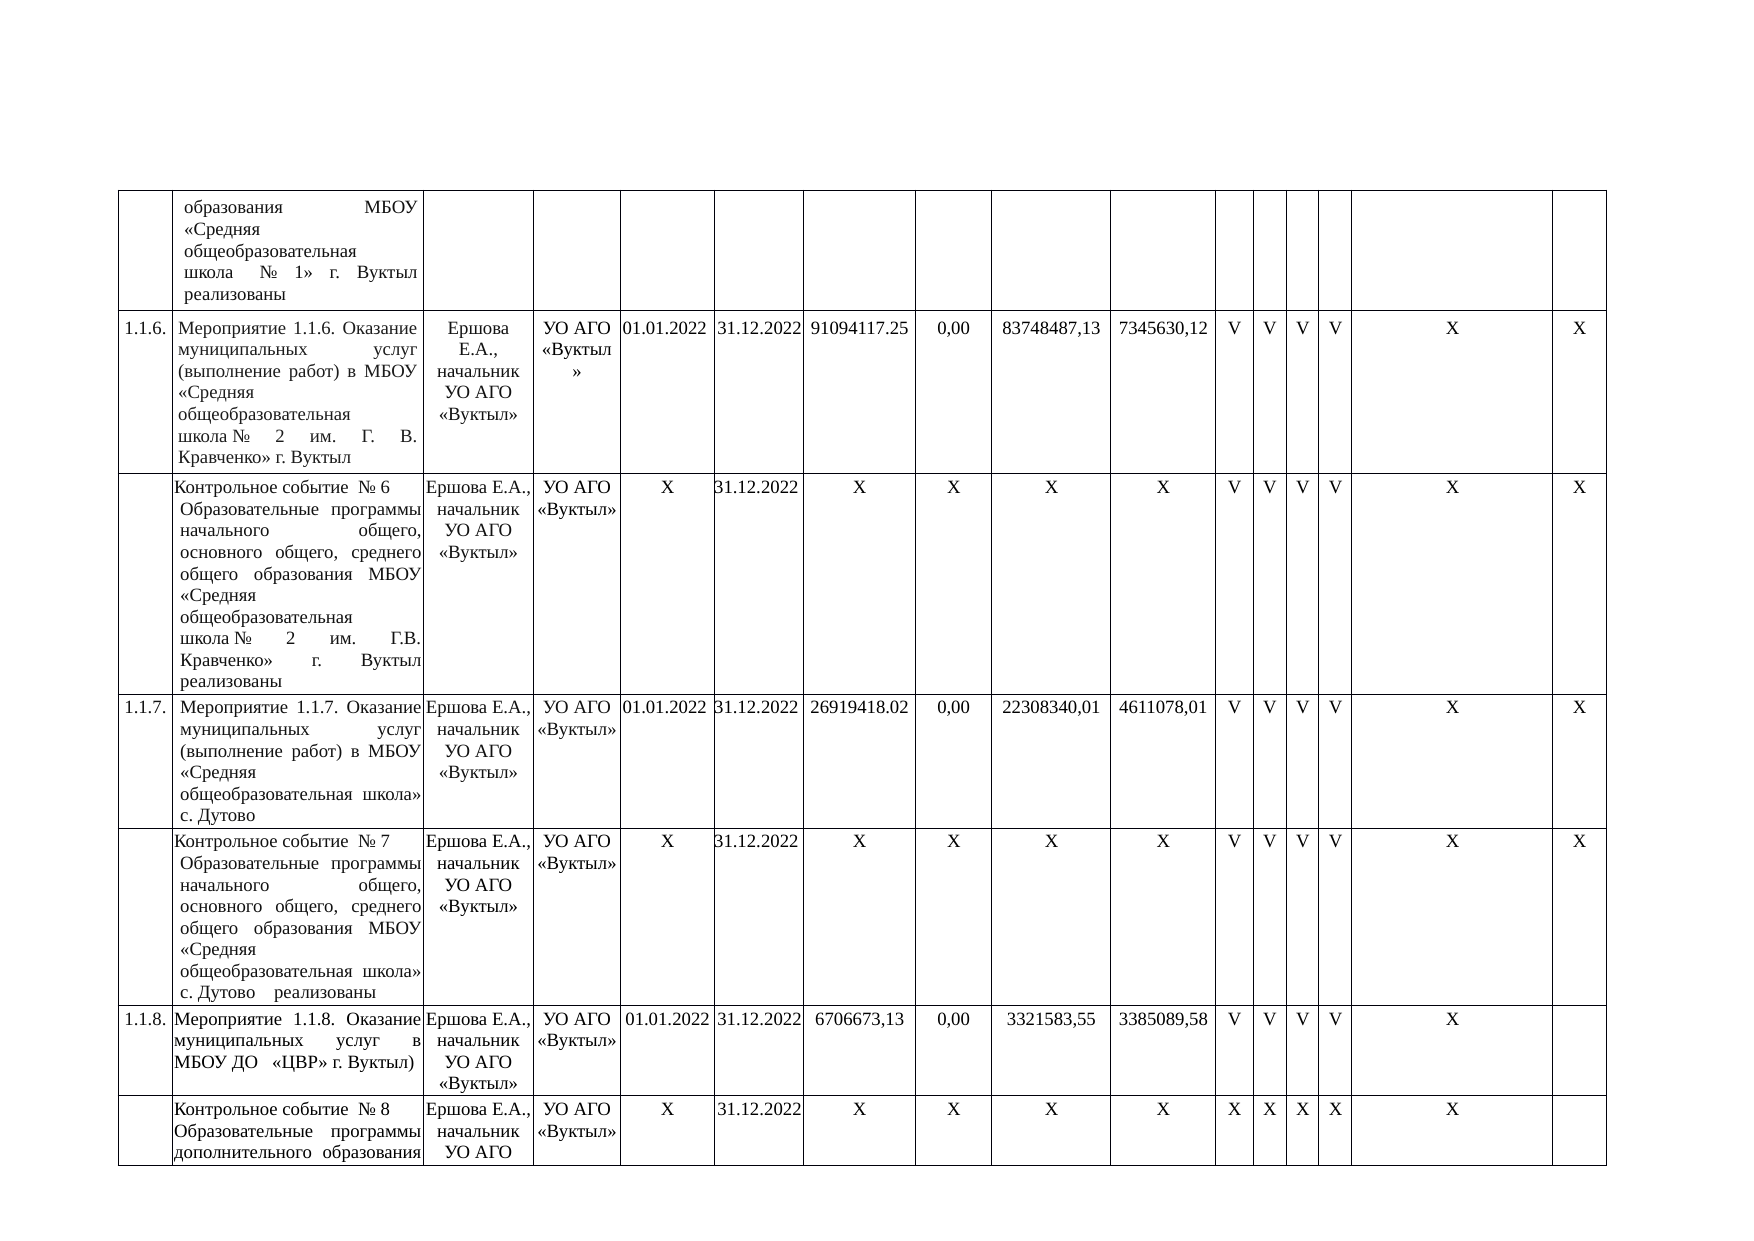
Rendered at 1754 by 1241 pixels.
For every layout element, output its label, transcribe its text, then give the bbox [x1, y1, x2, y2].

table_cell Х [1553, 474, 1606, 693]
table_cell 01.01.2022 [621, 311, 714, 473]
table_cell Контрольное событие № 8 Образовательные программы дополнительного образования [173, 1096, 423, 1165]
table_cell 01.01.2022 [621, 695, 714, 827]
table_cell Х [992, 829, 1110, 1004]
table_cell Х [621, 474, 714, 693]
table_cell Х [1352, 474, 1552, 693]
table_cell УО АГО «Вуктыл» [534, 695, 620, 827]
table_cell V [1216, 1006, 1253, 1095]
table_cell Ершова Е.А., начальник УО АГО «Вуктыл» [424, 311, 533, 473]
table_cell Х [916, 829, 991, 1004]
table_cell Х [1319, 1096, 1351, 1165]
table_cell [715, 191, 803, 310]
table_cell [424, 191, 533, 310]
table_cell [534, 191, 620, 310]
table_cell V [1254, 829, 1286, 1004]
table_cell Х [1111, 474, 1215, 693]
table_cell V [1319, 311, 1351, 473]
table_cell Ершова Е.А., начальник УО АГО «Вуктыл» [424, 1006, 533, 1095]
table_cell V [1216, 311, 1253, 473]
table_cell 22308340,01 [992, 695, 1110, 827]
table_cell Х [1254, 1096, 1286, 1165]
table_cell V [1287, 1006, 1318, 1095]
table_cell [1254, 191, 1286, 310]
table_cell [119, 1096, 172, 1165]
table_cell Контрольное событие № 6 Образовательные программы начального общего, основного общего, среднего общего образования МБОУ «Средняя общеобразовательная школа № 2 им. Г.В. Кравченко» г. Вуктыл реализованы [173, 474, 423, 693]
table_cell 0,00 [916, 695, 991, 827]
table_cell 0,00 [916, 1006, 991, 1095]
table_cell 83748487,13 [992, 311, 1110, 473]
table_cell V [1319, 829, 1351, 1004]
table_cell V [1287, 695, 1318, 827]
table_cell Х [804, 1096, 915, 1165]
table_cell 7345630,12 [1111, 311, 1215, 473]
table_cell 31.12.2022 [715, 474, 803, 693]
table_cell УО АГО «Вуктыл» [534, 311, 620, 473]
table_cell Х [1553, 695, 1606, 827]
table_cell Х [1352, 695, 1552, 827]
table_cell Х [992, 1096, 1110, 1165]
table_cell 1.1.7. [119, 695, 172, 827]
table_cell V [1319, 695, 1351, 827]
table_cell [916, 191, 991, 310]
table_cell V [1254, 311, 1286, 473]
table_cell [1319, 191, 1351, 310]
table_cell УО АГО «Вуктыл» [534, 474, 620, 693]
table_cell Х [1111, 1096, 1215, 1165]
table_cell 3321583,55 [992, 1006, 1110, 1095]
table_cell Мероприятие 1.1.8. Оказание муниципальных услуг в МБОУ ДО «ЦВР» г. Вуктыл) [173, 1006, 423, 1095]
table_cell Х [804, 474, 915, 693]
table_cell 31.12.2022 [715, 695, 803, 827]
table_cell 3385089,58 [1111, 1006, 1215, 1095]
table_cell Х [1352, 1096, 1552, 1165]
table_cell V [1287, 474, 1318, 693]
table_cell Х [1111, 829, 1215, 1004]
table_cell Ершова Е.А., начальник УО АГО «Вуктыл» [424, 474, 533, 693]
table_cell 6706673,13 [804, 1006, 915, 1095]
table_cell [1553, 1006, 1606, 1095]
table_cell Х [1216, 1096, 1253, 1165]
table_cell V [1319, 474, 1351, 693]
table_cell V [1319, 1006, 1351, 1095]
table_cell V [1216, 829, 1253, 1004]
table_cell Х [1352, 829, 1552, 1004]
table_cell V [1287, 829, 1318, 1004]
table_cell V [1216, 474, 1253, 693]
table_cell УО АГО «Вуктыл» [534, 829, 620, 1004]
table_cell Ершова Е.А., начальник УО АГО «Вуктыл» [424, 695, 533, 827]
table_cell [992, 191, 1110, 310]
table_cell [119, 474, 172, 693]
table_cell Х [1352, 1006, 1552, 1095]
table_cell Ершова Е.А., начальник УО АГО «Вуктыл» [424, 829, 533, 1004]
table_cell Х [916, 1096, 991, 1165]
table_cell УО АГО «Вуктыл» [534, 1006, 620, 1095]
table_cell Х [621, 829, 714, 1004]
table_cell Мероприятие 1.1.6. Оказание муниципальных услуг (выполнение работ) в МБОУ «Средняя общеобразовательная школа № 2 им. Г. В. Кравченко» г. Вуктыл [173, 311, 423, 473]
table_cell Х [992, 474, 1110, 693]
table_cell 01.01.2022 [621, 1006, 714, 1095]
table_cell V [1216, 695, 1253, 827]
table_cell Х [1553, 829, 1606, 1004]
table_cell [621, 191, 714, 310]
table_cell 4611078,01 [1111, 695, 1215, 827]
table_cell V [1254, 474, 1286, 693]
table_cell [1553, 191, 1606, 310]
table_cell 31.12.2022 [715, 829, 803, 1004]
table_cell 31.12.2022 [715, 1096, 803, 1165]
table_cell [1287, 191, 1318, 310]
table_cell [804, 191, 915, 310]
table_cell 1.1.8. [119, 1006, 172, 1095]
table_cell Х [621, 1096, 714, 1165]
table_cell 1.1.6. [119, 311, 172, 473]
table_cell [1352, 191, 1552, 310]
table_cell образования МБОУ «Средняя общеобразовательная школа № 1» г. Вуктыл реализованы [173, 191, 423, 310]
table_cell V [1287, 311, 1318, 473]
table_cell [119, 829, 172, 1004]
table_cell УО АГО «Вуктыл» [534, 1096, 620, 1165]
table_cell [1553, 1096, 1606, 1165]
table_cell 31.12.2022 [715, 311, 803, 473]
table_cell Х [804, 829, 915, 1004]
table_cell 31.12.2022 [715, 1006, 803, 1095]
table_cell Х [1553, 311, 1606, 473]
table_cell Ершова Е.А., начальник УО АГО [424, 1096, 533, 1165]
table_cell V [1254, 1006, 1286, 1095]
table_cell 26919418,02 [804, 695, 915, 827]
table_cell Х [1352, 311, 1552, 473]
table_cell [1111, 191, 1215, 310]
table_cell Х [916, 474, 991, 693]
table_cell [119, 191, 172, 310]
table_cell 0,00 [916, 311, 991, 473]
table_cell V [1254, 695, 1286, 827]
table_cell Мероприятие 1.1.7. Оказание муниципальных услуг (выполнение работ) в МБОУ «Средняя общеобразовательная школа» с. Дутово [173, 695, 423, 827]
table_cell 91094117,25 [804, 311, 915, 473]
table_cell [1216, 191, 1253, 310]
table_cell Контрольное событие № 7 Образовательные программы начального общего, основного общего, среднего общего образования МБОУ «Средняя общеобразовательная школа» с. Дутово реализованы [173, 829, 423, 1004]
table_cell Х [1287, 1096, 1318, 1165]
